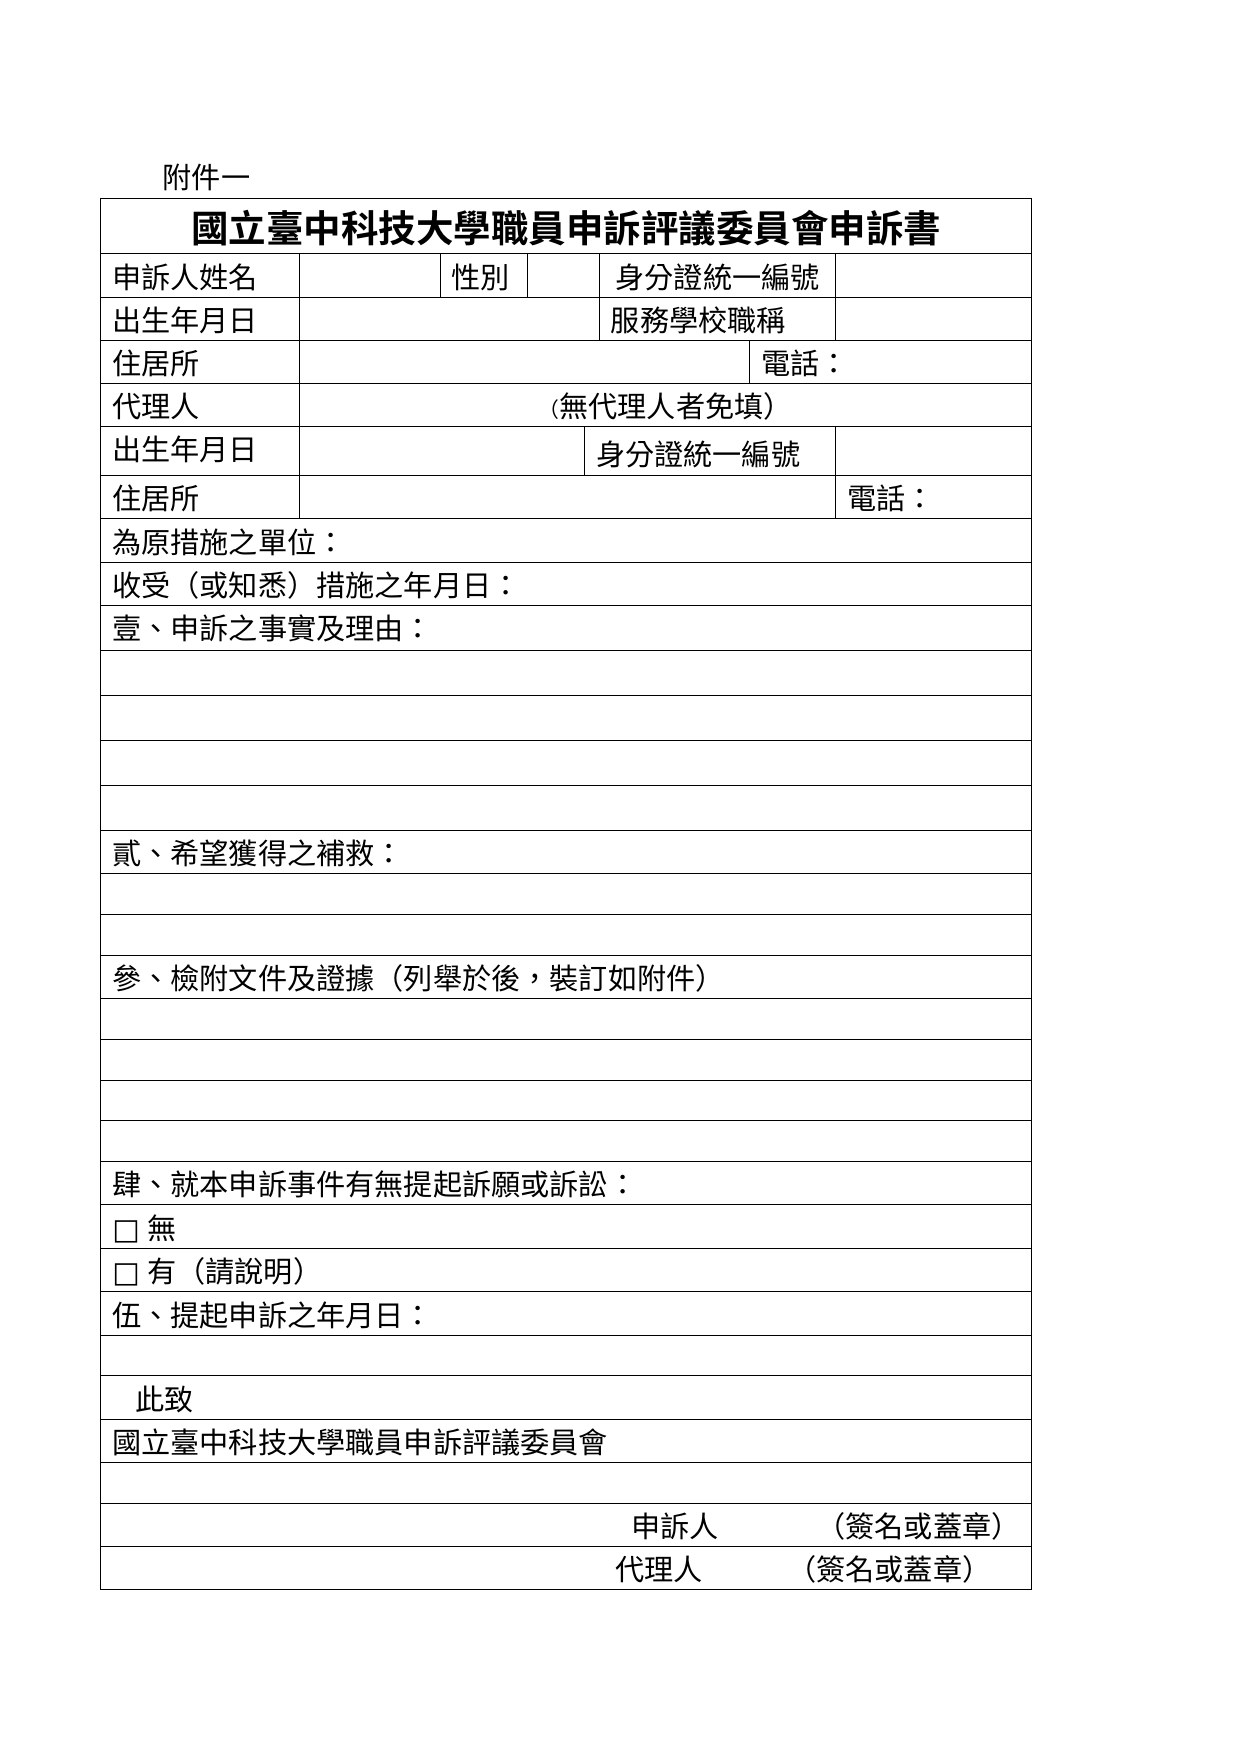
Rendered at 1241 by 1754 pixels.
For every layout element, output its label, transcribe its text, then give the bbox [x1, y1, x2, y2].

table_cell [300, 298, 599, 340]
table_cell [101, 1463, 1031, 1503]
table_cell [300, 254, 440, 297]
table_cell [101, 651, 1031, 695]
table_cell 國立臺中科技大學職員申訴評議委員會 [101, 1420, 1031, 1462]
table_cell [101, 999, 1031, 1039]
table_cell [528, 254, 599, 297]
table_cell 肆、就本申訴事件有無提起訴願或訴訟： [101, 1162, 1031, 1204]
table_cell 電話： [750, 341, 1031, 383]
table_cell [836, 254, 1031, 297]
table_cell （無代理人者免填） [300, 384, 1031, 426]
table_cell [101, 786, 1031, 830]
table_cell 參、檢附文件及證據（列舉於後，裝訂如附件） [101, 956, 1031, 998]
table_cell [300, 476, 835, 518]
table_cell [300, 427, 584, 475]
table_cell 壹、申訴之事實及理由： [101, 606, 1031, 650]
table_cell 收受（或知悉）措施之年月日： [101, 563, 1031, 605]
table_cell [300, 341, 749, 383]
table_cell 申訴人姓名 [101, 254, 299, 297]
table_cell 貳、希望獲得之補救： [101, 831, 1031, 873]
table_cell [101, 1081, 1031, 1120]
table_cell [101, 915, 1031, 955]
table_cell [101, 741, 1031, 785]
table_cell 住居所 [101, 476, 299, 518]
table_cell 代理人 [101, 384, 299, 426]
table_cell [101, 1121, 1031, 1161]
table_cell □ 有（請說明） [101, 1249, 1031, 1291]
table_cell [836, 298, 1031, 340]
table_cell 出生年月日 [101, 298, 299, 340]
table_cell [101, 1040, 1031, 1079]
table_cell 出生年月日 [101, 427, 299, 475]
table_cell 代理人 （簽名或蓋章） [101, 1547, 1031, 1589]
table_cell 住居所 [101, 341, 299, 383]
table_cell [101, 874, 1031, 914]
table_cell 電話： [836, 476, 1031, 518]
table_header 國立臺中科技大學職員申訴評議委員會申訴書 [101, 199, 1031, 253]
table_cell 身分證統一編號 [600, 254, 835, 297]
table_cell 身分證統一編號 [585, 427, 835, 475]
table_cell 性別 [441, 254, 527, 297]
table_cell 申訴人 （簽名或蓋章） [101, 1504, 1031, 1546]
list 附件一 [162, 150, 1128, 198]
table_cell 服務學校職稱 [600, 298, 835, 340]
table_cell 此致 [101, 1376, 1031, 1418]
table_cell 伍、提起申訴之年月日： [101, 1292, 1031, 1334]
table_cell [101, 696, 1031, 740]
table_cell 為原措施之單位： [101, 519, 1031, 562]
table_cell [836, 427, 1031, 475]
table_cell □ 無 [101, 1205, 1031, 1248]
table_cell [101, 1336, 1031, 1375]
